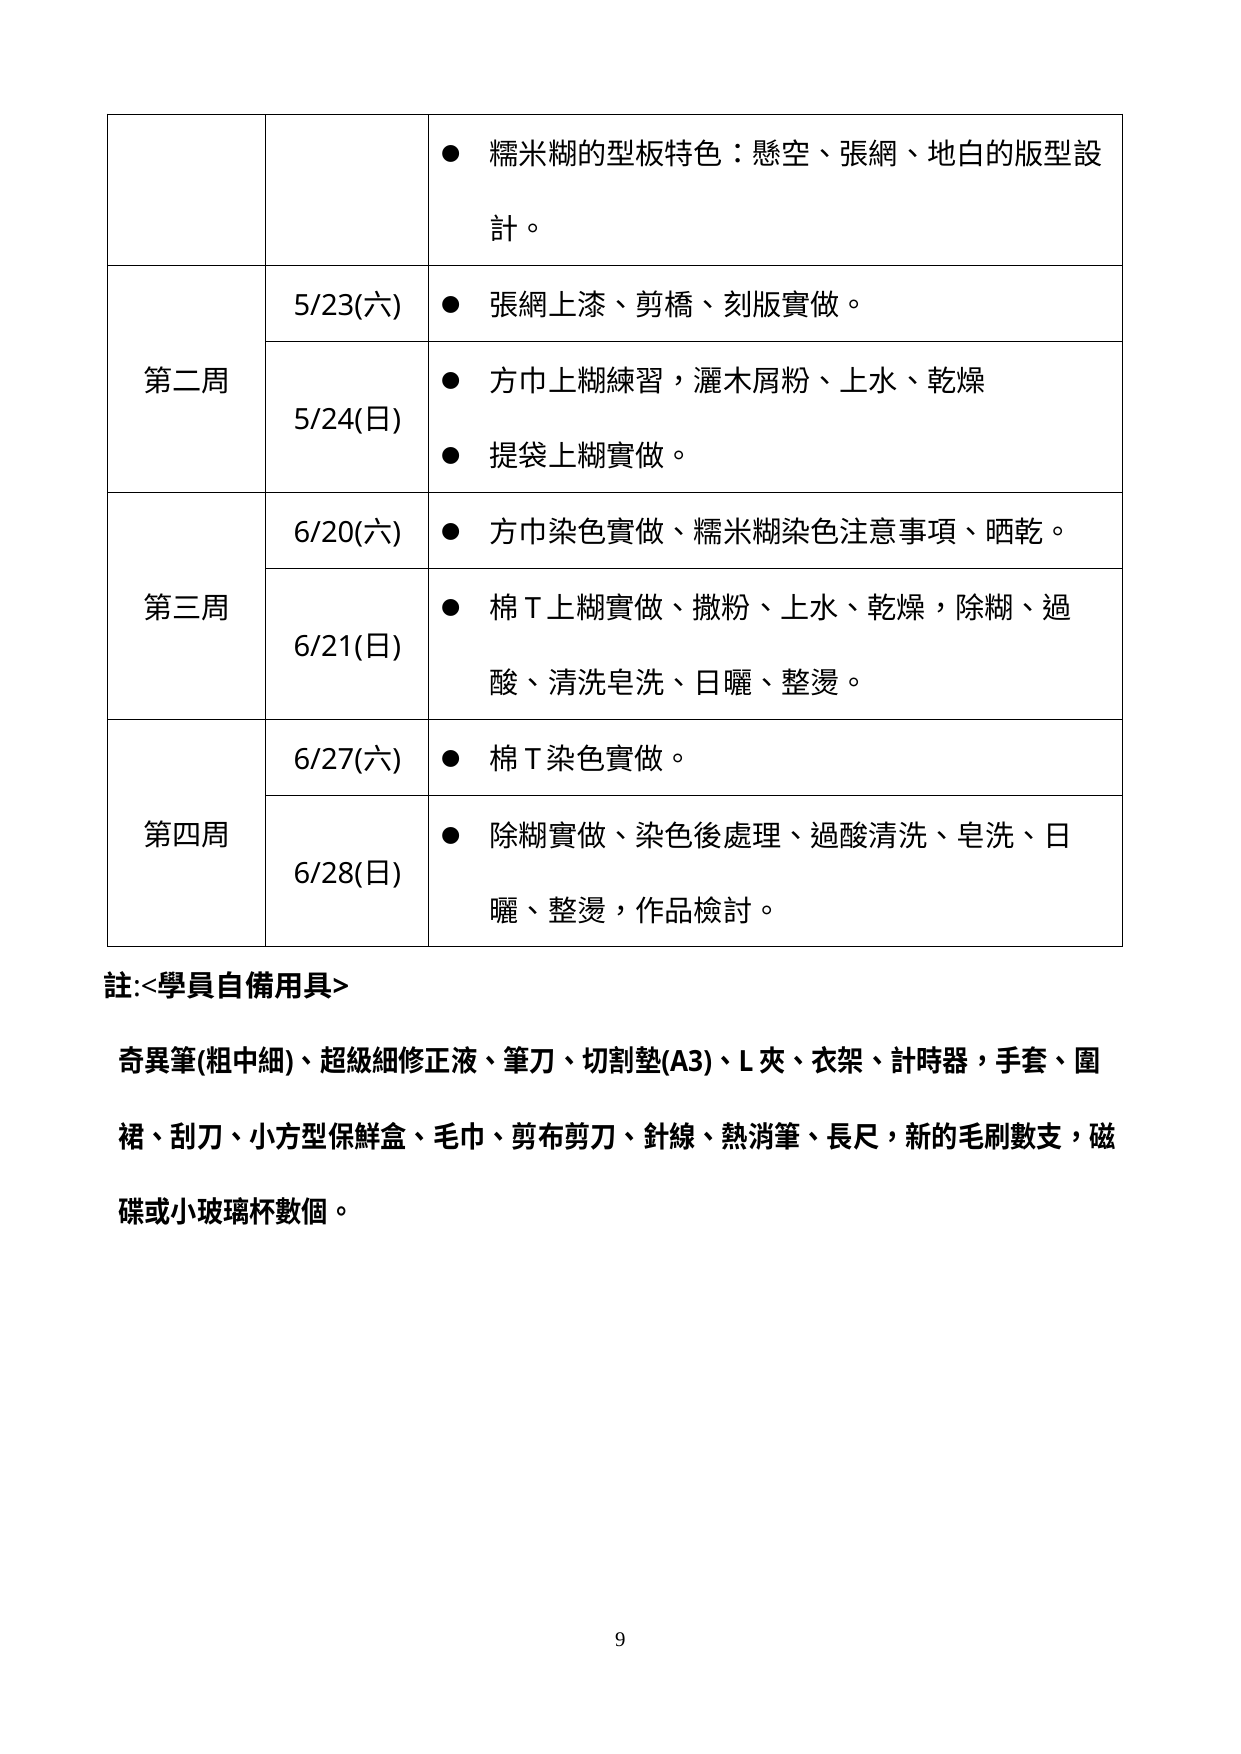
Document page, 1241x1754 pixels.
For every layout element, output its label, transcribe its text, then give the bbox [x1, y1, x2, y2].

table_cell 第二周 [108, 266, 265, 492]
table_cell 棉T染色實做。 [429, 720, 1122, 795]
table_cell 6/28(日) [266, 796, 428, 946]
table_cell 棉T上糊實做、撒粉、上水、乾燥，除糊、過酸、清洗皂洗、日曬、整燙。 [429, 569, 1122, 719]
table_cell 張網上漆、剪橋、刻版實做。 [429, 266, 1122, 341]
table_cell 6/27(六) [266, 720, 428, 795]
table_cell 型紙的種類、柿紙、洋型紙、代用型紙。 糯米糊的型板特色：懸空、張網、地白的版型設計。 [429, 115, 1122, 264]
table_cell 第三周 [108, 493, 265, 719]
table_cell 方巾染色實做、糯米糊染色注意事項、晒乾。 [429, 493, 1122, 568]
table_cell 5/24(日) [266, 342, 428, 492]
table_cell 第四周 [108, 720, 265, 946]
table_cell 6/20(六) [266, 493, 428, 568]
table_cell 除糊實做、染色後處理、過酸清洗、皂洗、日曬、整燙，作品檢討。 [429, 796, 1122, 946]
table_cell [266, 115, 428, 264]
table_cell 6/21(日) [266, 569, 428, 719]
text 註:<學員自備用具> [104, 947, 1122, 1022]
table_cell 方巾上糊練習，灑木屑粉、上水、乾燥 提袋上糊實做。 [429, 342, 1122, 492]
table_cell 5/23(六) [266, 266, 428, 341]
text 奇異筆(粗中細)、超級細修正液、筆刀、切割墊(A3)、L夾、衣架、計時器，手套、圍裙、刮刀、小方型保鮮盒、毛巾、剪布剪刀、針線、熱消筆、長尺，新的毛刷數支，磁碟或小玻璃杯數個。 [118, 1022, 1122, 1247]
